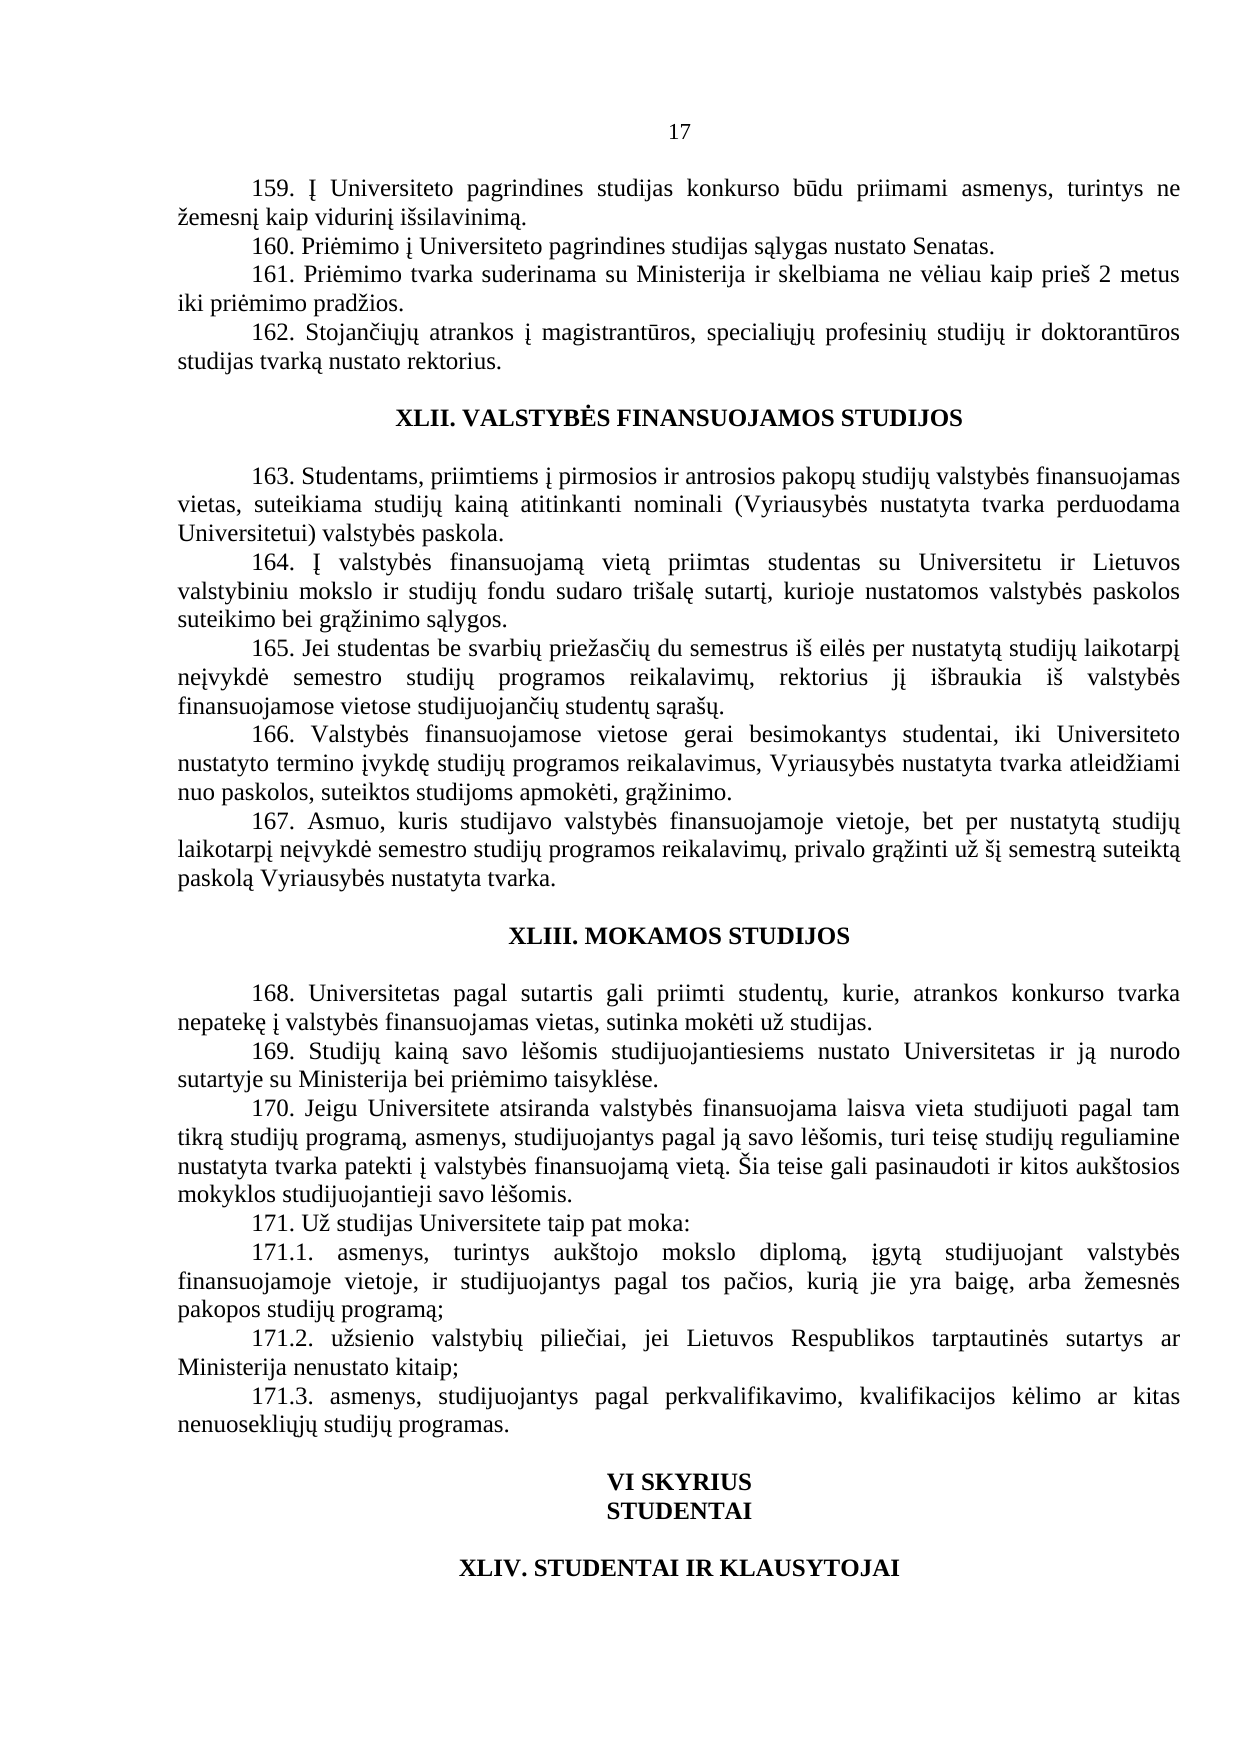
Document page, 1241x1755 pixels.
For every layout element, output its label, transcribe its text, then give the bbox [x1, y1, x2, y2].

text 171.1. asmenys, turintys aukštojo mokslo diplomą, įgytą studijuojant valstybės finansuojamoje vietoje, ir studijuojantys pagal tos pačios, kurią jie yra baigę, arba žemesnės pakopos studijų programą; [177, 1237, 1181, 1323]
text 171.3. asmenys, studijuojantys pagal perkvalifikavimo, kvalifikacijos kėlimo ar kitas nenuosekliųjų studijų programas. [177, 1381, 1181, 1438]
text 162. Stojančiųjų atrankos į magistrantūros, specialiųjų profesinių studijų ir doktorantūros studijas tvarką nustato rektorius. [177, 317, 1181, 374]
text 170. Jeigu Universitete atsiranda valstybės finansuojama laisva vieta studijuoti pagal tam tikrą studijų programą, asmenys, studijuojantys pagal ją savo lėšomis, turi teisę studijų reguliamine nustatyta tvarka patekti į valstybės finansuojamą vietą. Šia teise gali pasinaudoti ir kitos aukštosios mokyklos studijuojantieji savo lėšomis. [177, 1093, 1181, 1208]
text 159. Į Universiteto pagrindines studijas konkurso būdu priimami asmenys, turintys ne žemesnį kaip vidurinį išsilavinimą. [177, 173, 1181, 231]
text 167. Asmuo, kuris studijavo valstybės finansuojamoje vietoje, bet per nustatytą studijų laikotarpį neįvykdė semestro studijų programos reikalavimų, privalo grąžinti už šį semestrą suteiktą paskolą Vyriausybės nustatyta tvarka. [177, 806, 1181, 892]
text STUDENTAI [177, 1496, 1181, 1524]
text XLIV. Studentai ir klausytojai [177, 1553, 1181, 1582]
text 169. Studijų kainą savo lėšomis studijuojantiesiems nustato Universitetas ir ją nurodo sutartyje su Ministerija bei priėmimo taisyklėse. [177, 1036, 1181, 1093]
text 160. Priėmimo į Universiteto pagrindines studijas sąlygas nustato Senatas. [177, 231, 1181, 259]
text XLII. Valstybės finansuojamos studijos [177, 403, 1181, 432]
text 171. Už studijas Universitete taip pat moka: [177, 1208, 1181, 1237]
text 163. Studentams, priimtiems į pirmosios ir antrosios pakopų studijų valstybės finansuojamas vietas, suteikiama studijų kainą atitinkanti nominali (Vyriausybės nustatyta tvarka perduodama Universitetui) valstybės paskola. [177, 461, 1181, 547]
text 171.2. užsienio valstybių piliečiai, jei Lietuvos Respublikos tarptautinės sutartys ar Ministerija nenustato kitaip; [177, 1323, 1181, 1381]
text 166. Valstybės finansuojamose vietose gerai besimokantys studentai, iki Universiteto nustatyto termino įvykdę studijų programos reikalavimus, Vyriausybės nustatyta tvarka atleidžiami nuo paskolos, suteiktos studijoms apmokėti, grąžinimo. [177, 719, 1181, 806]
text 161. Priėmimo tvarka suderinama su Ministerija ir skelbiama ne vėliau kaip prieš 2 metus iki priėmimo pradžios. [177, 259, 1181, 317]
text 165. Jei studentas be svarbių priežasčių du semestrus iš eilės per nustatytą studijų laikotarpį neįvykdė semestro studijų programos reikalavimų, rektorius jį išbraukia iš valstybės finansuojamose vietose studijuojančių studentų sąrašų. [177, 633, 1181, 719]
text XLIII. Mokamos studijos [177, 921, 1181, 949]
text VI skYRiUs [177, 1467, 1181, 1496]
text 168. Universitetas pagal sutartis gali priimti studentų, kurie, atrankos konkurso tvarka nepatekę į valstybės finansuojamas vietas, sutinka mokėti už studijas. [177, 978, 1181, 1036]
text 164. Į valstybės finansuojamą vietą priimtas studentas su Universitetu ir Lietuvos valstybiniu mokslo ir studijų fondu sudaro trišalę sutartį, kurioje nustatomos valstybės paskolos suteikimo bei grąžinimo sąlygos. [177, 547, 1181, 633]
